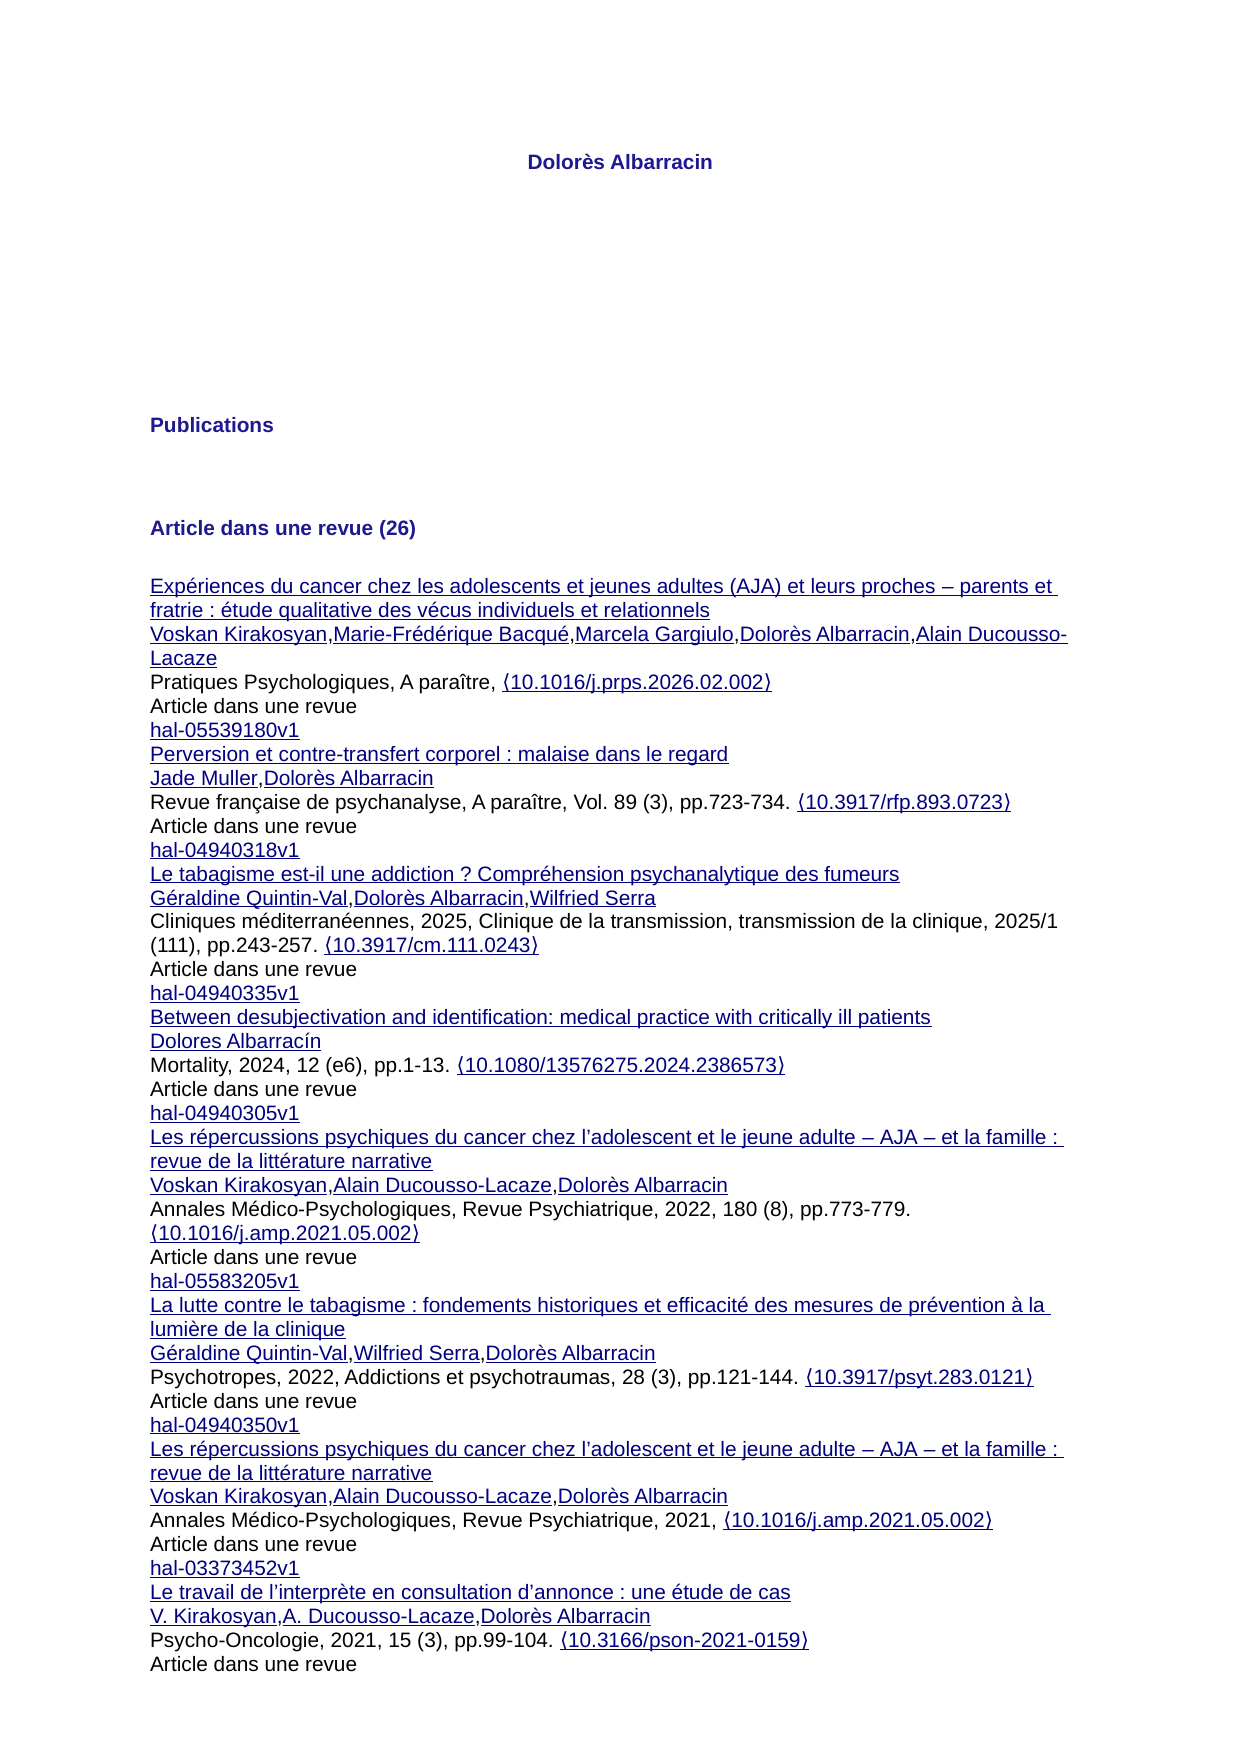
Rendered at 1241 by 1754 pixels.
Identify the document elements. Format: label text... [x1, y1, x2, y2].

table_cell La lutte contre le tabagisme : fondements historiques et efficacité des mesures de prévention à la lumière de la clinique Géraldine Quintin-Val,Wilfried Serra,Dolorès Albarracin Psychotropes, 2022, Addictions et psychotraumas, 28 (3), pp.121-144. ⟨10.3917/psyt.283.0121⟩ Article dans une revue hal-04940350v1 [150, 1293, 1090, 1436]
subtitle Dolorès Albarracin [150, 150, 1090, 174]
table_cell Les répercussions psychiques du cancer chez l’adolescent et le jeune adulte – AJA – et la famille : revue de la littérature narrative Voskan Kirakosyan,Alain Ducousso-Lacaze,Dolorès Albarracin Annales Médico-Psychologiques, Revue Psychiatrique, 2022, 180 (8), pp.773-779. ⟨10.1016/j.amp.2021.05.002⟩ Article dans une revue hal-05583205v1 [150, 1125, 1090, 1293]
table_cell Le travail de l’interprète en consultation d’annonce : une étude de cas V. Kirakosyan,A. Ducousso-Lacaze,Dolorès Albarracin Psycho-Oncologie, 2021, 15 (3), pp.99-104. ⟨10.3166/pson-2021-0159⟩ Article dans une revue [150, 1580, 1090, 1676]
subtitle Publications [150, 412, 1090, 436]
table_cell Les répercussions psychiques du cancer chez l’adolescent et le jeune adulte – AJA – et la famille : revue de la littérature narrative Voskan Kirakosyan,Alain Ducousso-Lacaze,Dolorès Albarracin Annales Médico-Psychologiques, Revue Psychiatrique, 2021, ⟨10.1016/j.amp.2021.05.002⟩ Article dans une revue hal-03373452v1 [150, 1436, 1090, 1580]
table_cell Between desubjectivation and identification: medical practice with critically ill patients Dolores Albarracín Mortality, 2024, 12 (e6), pp.1-13. ⟨10.1080/13576275.2024.2386573⟩ Article dans une revue hal-04940305v1 [150, 1005, 1090, 1125]
subtitle Article dans une revue (26) [150, 516, 1090, 539]
table_cell Le tabagisme est-il une addiction ? Compréhension psychanalytique des fumeurs Géraldine Quintin-Val,Dolorès Albarracin,Wilfried Serra Cliniques méditerranéennes, 2025, Clinique de la transmission, transmission de la clinique, 2025/1 (111), pp.243-257. ⟨10.3917/cm.111.0243⟩ Article dans une revue hal-04940335v1 [150, 861, 1090, 1005]
table_cell Perversion et contre-transfert corporel : malaise dans le regard Jade Muller,Dolorès Albarracin Revue française de psychanalyse, A paraître, Vol. 89 (3), pp.723-734. ⟨10.3917/rfp.893.0723⟩ Article dans une revue hal-04940318v1 [150, 742, 1090, 861]
table_header Expériences du cancer chez les adolescents et jeunes adultes (AJA) et leurs proches – parents et fratrie : étude qualitative des vécus individuels et relationnels Voskan Kirakosyan,Marie-Frédérique Bacqué,Marcela Gargiulo,Dolorès Albarracin,Alain Ducousso-Lacaze Pratiques Psychologiques, A paraître, ⟨10.1016/j.prps.2026.02.002⟩ Article dans une revue hal-05539180v1 [150, 574, 1090, 742]
